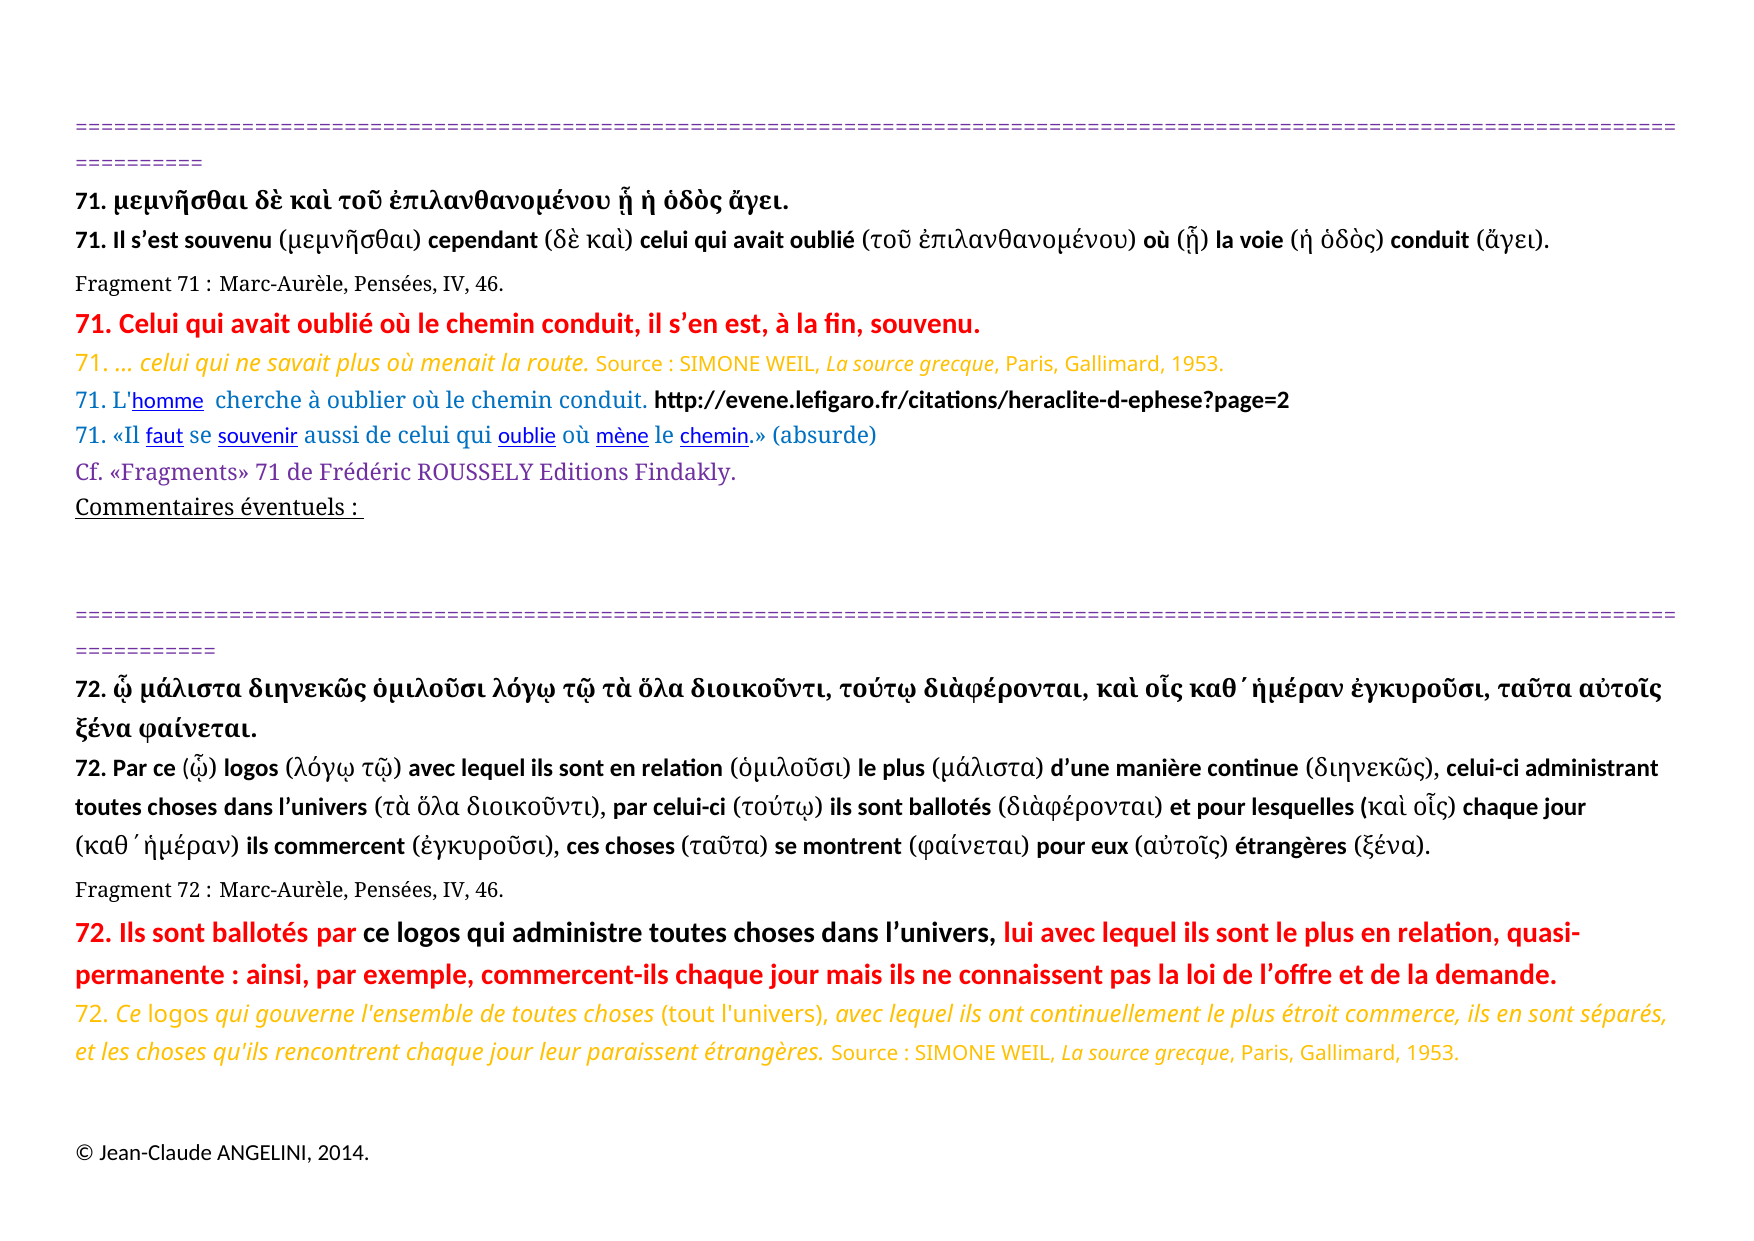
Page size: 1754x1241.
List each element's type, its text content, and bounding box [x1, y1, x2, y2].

text 71. Il s’est souvenu (μεμνῆσθαι) cependant (δὲ καὶ) celui qui avait oublié (τοῦ ἐπιλανθανομένου) où (ᾗ) la voie (ἡ ὁδὸς) conduit (ἄγει). [75, 222, 1679, 256]
text ======================================================================================================================================= [75, 111, 1679, 178]
text ======================================================================================================================================== [75, 599, 1679, 666]
text Fragment 72 : Marc-Aurèle, Pensées, IV, 46. [75, 867, 1679, 905]
text 71. μεμνῆσθαι δὲ καὶ τοῦ ἐπιλανθανομένου ᾗ ἡ ὁδὸς ἄγει. [75, 183, 1679, 217]
text Cf. «Fragments» 71 de Frédéric ROUSSELY Editions Findakly. [75, 455, 1679, 487]
text 71. «Il faut se souvenir aussi de celui qui oublie où mène le chemin.» (absurde) [75, 419, 1679, 451]
text 72. Ils sont ballotés par ce logos qui administre toutes choses dans l’univers, lui avec lequel ils sont le plus en relation, quasi-permanente : ainsi, par exemple, commercent-ils chaque jour mais ils ne connaissent pas la loi de l’offre et de la demande. [75, 911, 1679, 992]
text Commentaires éventuels : [75, 491, 1679, 523]
text 71. Celui qui avait oublié où le chemin conduit, il s’en est, à la fin, souvenu. [75, 305, 1679, 341]
text Fragment 71 : Marc-Aurèle, Pensées, IV, 46. [75, 261, 1679, 299]
text 72. ᾧ μάλιστα διηνεκῶς ὁμιλοῦσι λόγῳ τῷ τὰ ὅλα διοικοῦντι, τούτῳ διὰφέρονται, καὶ οἷς καθ΄ἡμέραν ἐγκυροῦσι, ταῦτα αὐτοῖς ξένα φαίνεται. [75, 671, 1679, 744]
text 71. L'homme cherche à oublier où le chemin conduit. http://evene.lefigaro.fr/citations/heraclite-d-ephese?page=2 [75, 383, 1679, 415]
text 72. Ce logos qui gouverne l'ensemble de toutes choses (tout l'univers), avec lequel ils ont continuellement le plus étroit commerce, ils en sont séparés, et les choses qu'ils rencontrent chaque jour leur paraissent étrangères. Source : SIMONE WEIL, La source grecque, Paris, Gallimard, 1953. [75, 997, 1679, 1067]
text 71. … celui qui ne savait plus où menait la route. Source : SIMONE WEIL, La source grecque, Paris, Gallimard, 1953. [75, 346, 1679, 379]
text 72. Par ce (ᾧ) logos (λόγῳ τῷ) avec lequel ils sont en relation (ὁμιλοῦσι) le plus (μάλιστα) d’une manière continue (διηνεκῶς), celui-ci administrant toutes choses dans l’univers (τὰ ὅλα διοικοῦντι), par celui-ci (τούτῳ) ils sont ballotés (διὰφέρονται) et pour lesquelles (καὶ οἷς) chaque jour (καθ΄ἡμέραν) ils commercent (ἐγκυροῦσι), ces choses (ταῦτα) se montrent (φαίνεται) pour eux (αὐτοῖς) étrangères (ξένα). [75, 749, 1679, 862]
